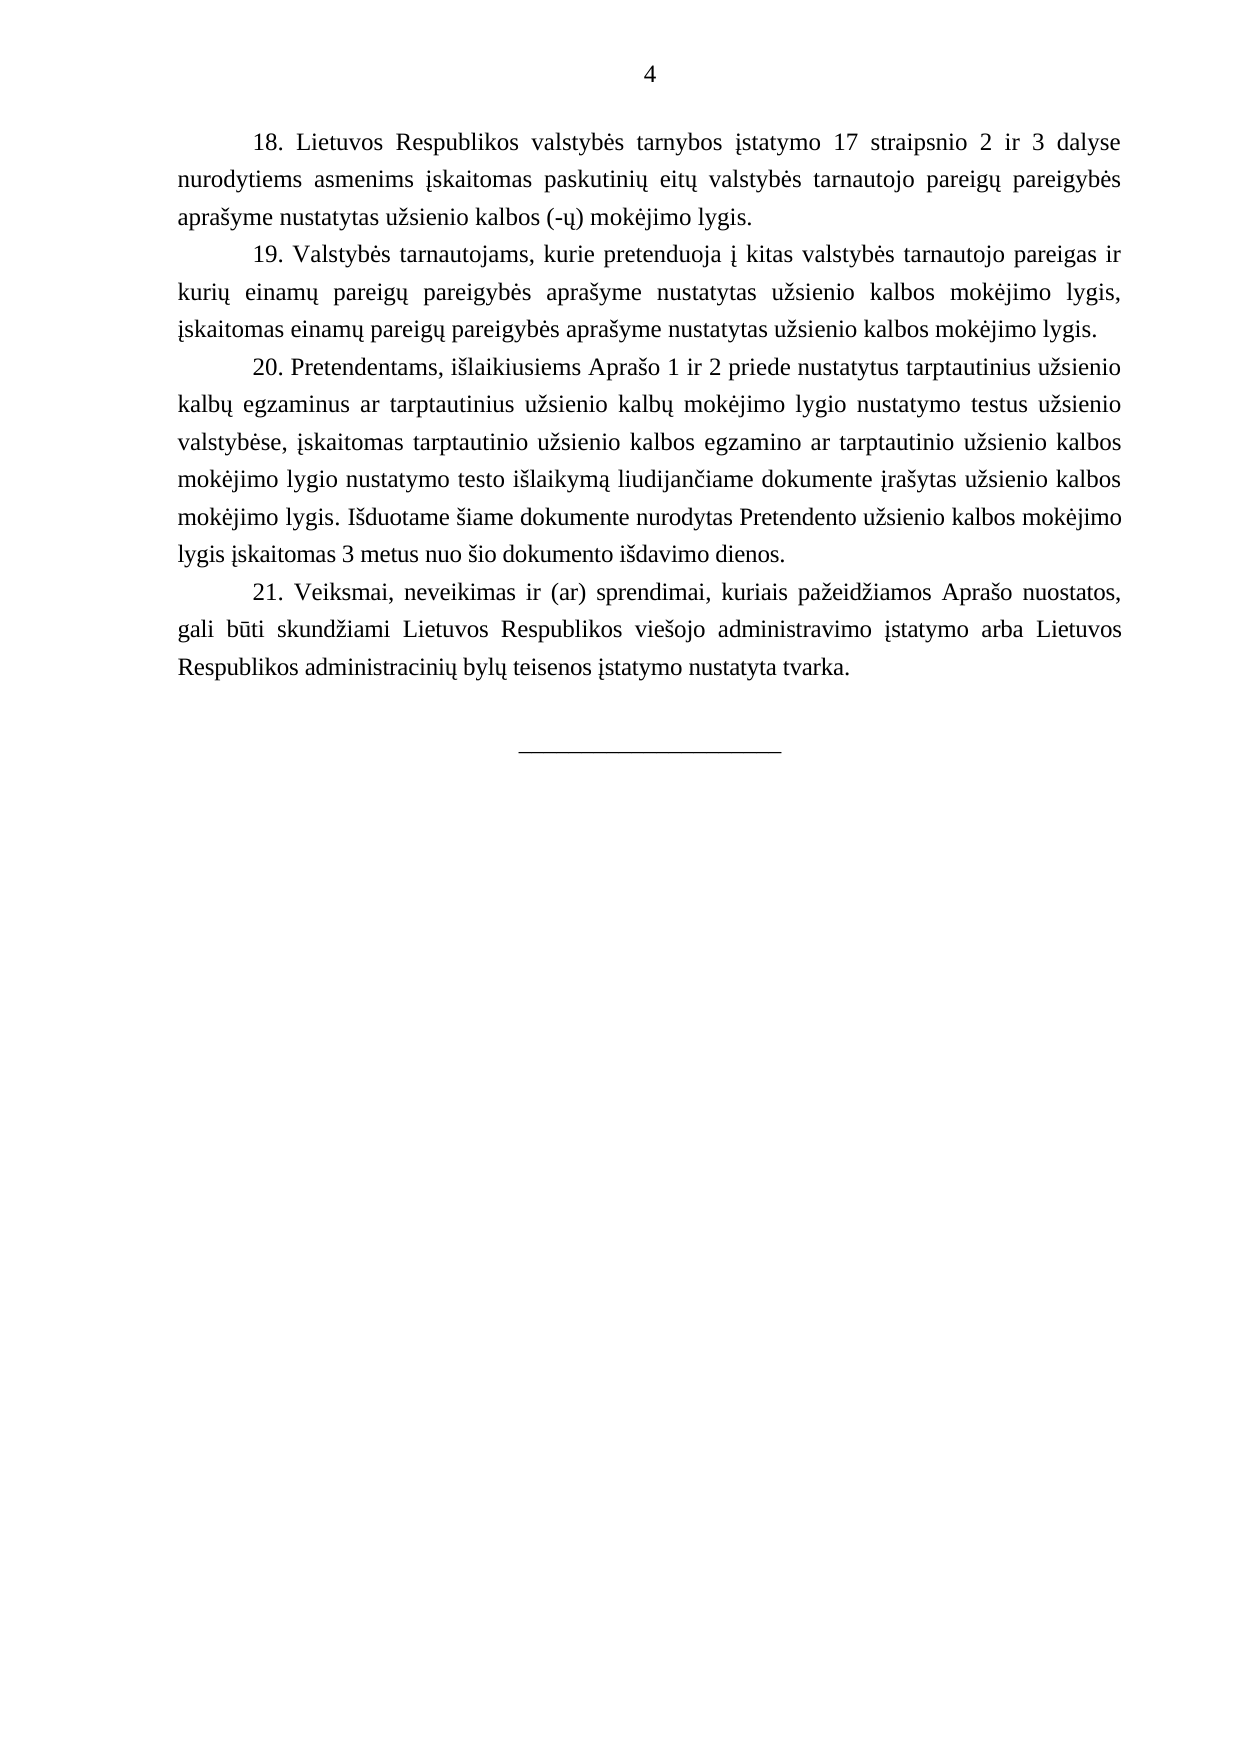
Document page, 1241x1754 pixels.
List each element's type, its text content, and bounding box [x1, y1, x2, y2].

text 20. Pretendentams, išlaikiusiems Aprašo 1 ir 2 priede nustatytus tarptautinius užsienio kalbų egzaminus ar tarptautinius užsienio kalbų mokėjimo lygio nustatymo testus užsienio valstybėse, įskaitomas tarptautinio užsienio kalbos egzamino ar tarptautinio užsienio kalbos mokėjimo lygio nustatymo testo išlaikymą liudijančiame dokumente įrašytas užsienio kalbos mokėjimo lygis. Išduotame šiame dokumente nurodytas Pretendento užsienio kalbos mokėjimo lygis įskaitomas 3 metus nuo šio dokumento išdavimo dienos. [177, 343, 1122, 568]
text 19. Valstybės tarnautojams, kurie pretenduoja į kitas valstybės tarnautojo pareigas ir kurių einamų pareigų pareigybės aprašyme nustatytas užsienio kalbos mokėjimo lygis, įskaitomas einamų pareigų pareigybės aprašyme nustatytas užsienio kalbos mokėjimo lygis. [177, 231, 1122, 343]
text 21. Veiksmai, neveikimas ir (ar) sprendimai, kuriais pažeidžiamos Aprašo nuostatos, gali būti skundžiami Lietuvos Respublikos viešojo administravimo įstatymo arba Lietuvos Respublikos administracinių bylų teisenos įstatymo nustatyta tvarka. [177, 568, 1122, 681]
text _____________________ [177, 718, 1122, 756]
text 18. Lietuvos Respublikos valstybės tarnybos įstatymo 17 straipsnio 2 ir 3 dalyse nurodytiems asmenims įskaitomas paskutinių eitų valstybės tarnautojo pareigų pareigybės aprašyme nustatytas užsienio kalbos (-ų) mokėjimo lygis. [177, 118, 1122, 231]
